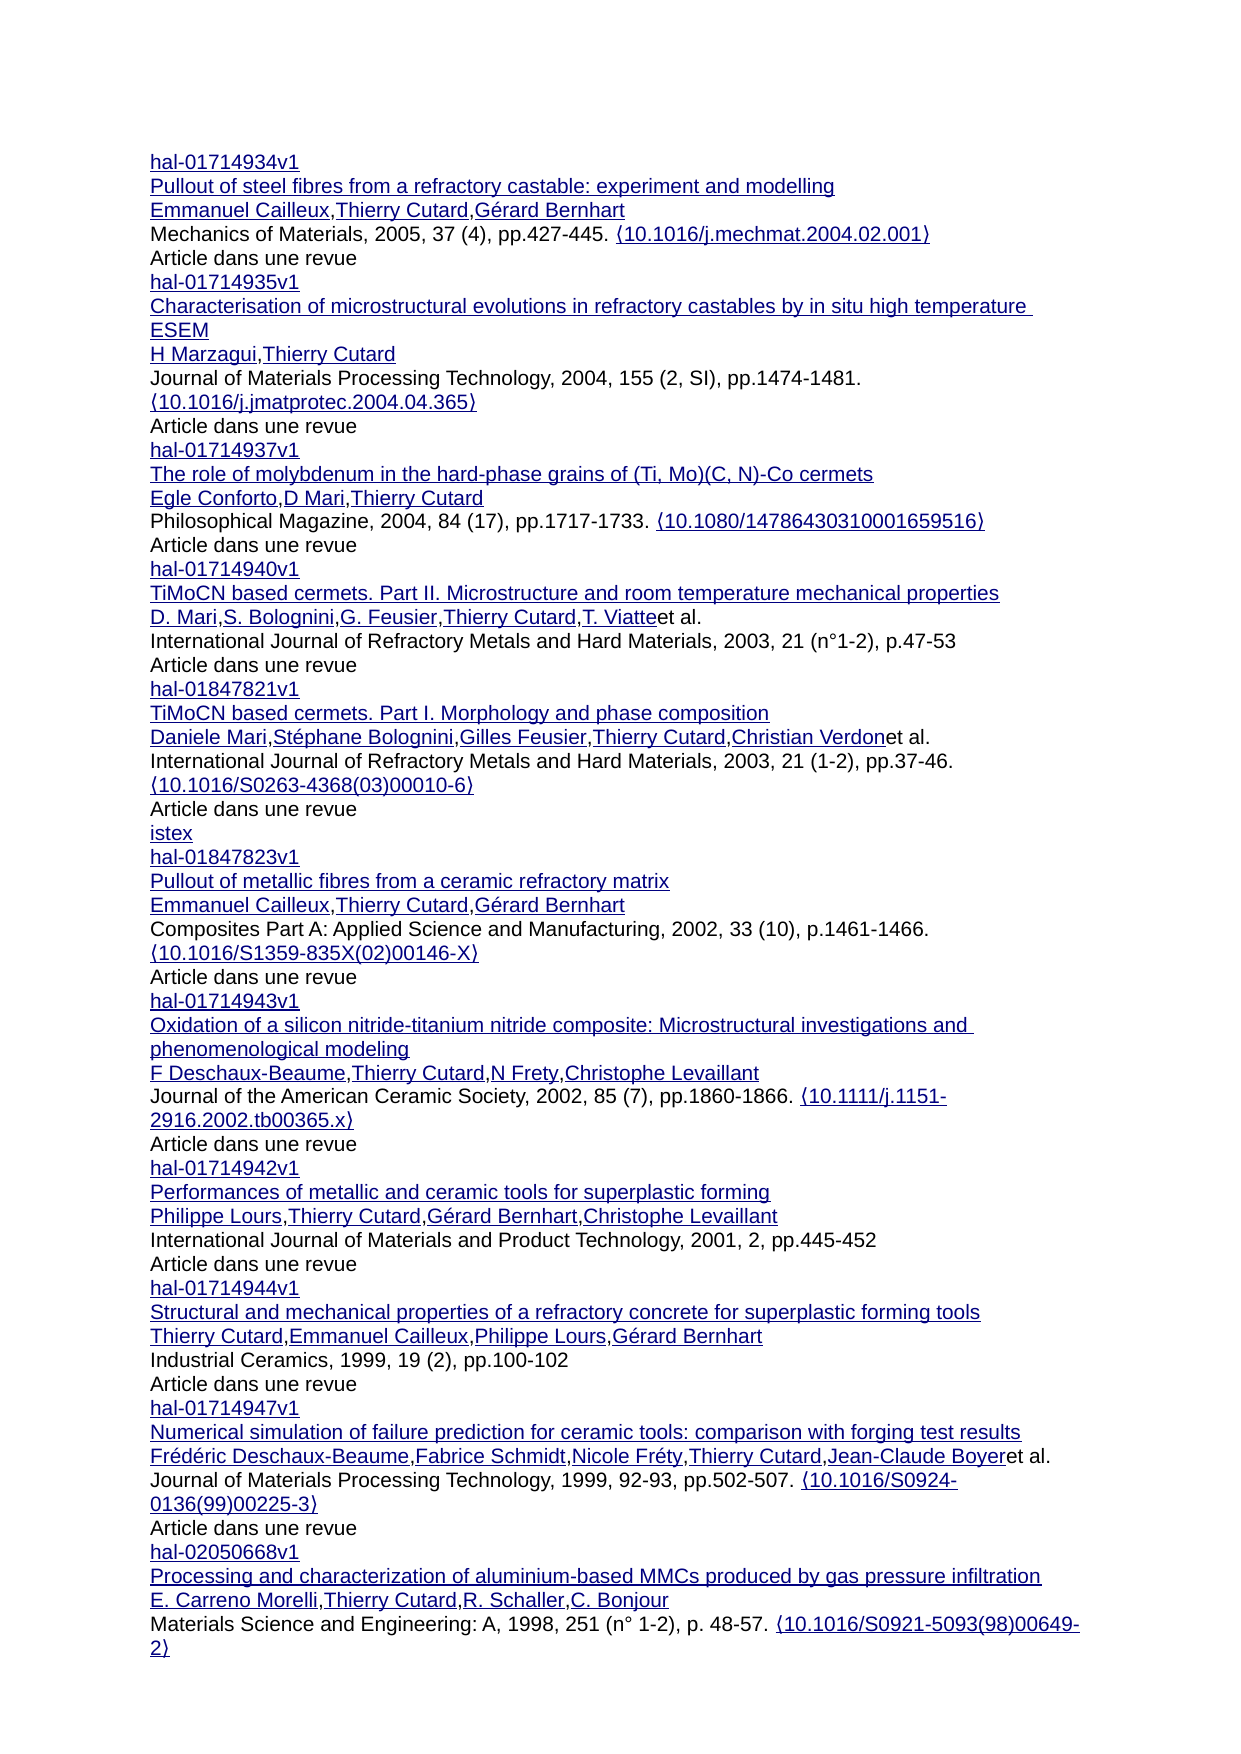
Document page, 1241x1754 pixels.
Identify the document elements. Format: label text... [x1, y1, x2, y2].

table_cell Oxidation of a silicon nitride-titanium nitride composite: Microstructural investigations and phenomenological modeling F Deschaux-Beaume,Thierry Cutard,N Frety,Christophe Levaillant Journal of the American Ceramic Society, 2002, 85 (7), pp.1860-1866. ⟨10.1111/j.1151-2916.2002.tb00365.x⟩ Article dans une revue hal-01714942v1 [150, 1013, 1090, 1180]
table_cell Characterisation of microstructural evolutions in refractory castables by in situ high temperature ESEM H Marzagui,Thierry Cutard Journal of Materials Processing Technology, 2004, 155 (2, SI), pp.1474-1481. ⟨10.1016/j.jmatprotec.2004.04.365⟩ Article dans une revue hal-01714937v1 [150, 294, 1090, 461]
table_cell Performances of metallic and ceramic tools for superplastic forming Philippe Lours,Thierry Cutard,Gérard Bernhart,Christophe Levaillant International Journal of Materials and Product Technology, 2001, 2, pp.445-452 Article dans une revue hal-01714944v1 [150, 1180, 1090, 1300]
table_cell Pullout of metallic fibres from a ceramic refractory matrix Emmanuel Cailleux,Thierry Cutard,Gérard Bernhart Composites Part A: Applied Science and Manufacturing, 2002, 33 (10), p.1461-1466. ⟨10.1016/S1359-835X(02)00146-X⟩ Article dans une revue hal-01714943v1 [150, 869, 1090, 1012]
table_cell TiMoCN based cermets. Part I. Morphology and phase composition Daniele Mari,Stéphane Bolognini,Gilles Feusier,Thierry Cutard,Christian Verdonet al. International Journal of Refractory Metals and Hard Materials, 2003, 21 (1-2), pp.37-46. ⟨10.1016/S0263-4368(03)00010-6⟩ Article dans une revue istex hal-01847823v1 [150, 701, 1090, 869]
table_cell Processing and characterization of aluminium-based MMCs produced by gas pressure infiltration E. Carreno Morelli,Thierry Cutard,R. Schaller,C. Bonjour Materials Science and Engineering: A, 1998, 251 (n° 1-2), p. 48-57. ⟨10.1016/S0921-5093(98)00649-2⟩ [150, 1564, 1090, 1659]
table_cell Numerical simulation of failure prediction for ceramic tools: comparison with forging test results Frédéric Deschaux-Beaume,Fabrice Schmidt,Nicole Fréty,Thierry Cutard,Jean-Claude Boyeret al. Journal of Materials Processing Technology, 1999, 92-93, pp.502-507. ⟨10.1016/S0924-0136(99)00225-3⟩ Article dans une revue hal-02050668v1 [150, 1420, 1090, 1563]
table_cell Structural and mechanical properties of a refractory concrete for superplastic forming tools Thierry Cutard,Emmanuel Cailleux,Philippe Lours,Gérard Bernhart Industrial Ceramics, 1999, 19 (2), pp.100-102 Article dans une revue hal-01714947v1 [150, 1300, 1090, 1420]
table_cell hal-01714934v1 [150, 150, 1090, 174]
table_cell The role of molybdenum in the hard-phase grains of (Ti, Mo)(C, N)-Co cermets Egle Conforto,D Mari,Thierry Cutard Philosophical Magazine, 2004, 84 (17), pp.1717-1733. ⟨10.1080/14786430310001659516⟩ Article dans une revue hal-01714940v1 [150, 461, 1090, 581]
table_cell Pullout of steel fibres from a refractory castable: experiment and modelling Emmanuel Cailleux,Thierry Cutard,Gérard Bernhart Mechanics of Materials, 2005, 37 (4), pp.427-445. ⟨10.1016/j.mechmat.2004.02.001⟩ Article dans une revue hal-01714935v1 [150, 174, 1090, 294]
table_cell TiMoCN based cermets. Part II. Microstructure and room temperature mechanical properties D. Mari,S. Bolognini,G. Feusier,Thierry Cutard,T. Viatteet al. International Journal of Refractory Metals and Hard Materials, 2003, 21 (n°1-2), p.47-53 Article dans une revue hal-01847821v1 [150, 581, 1090, 701]
